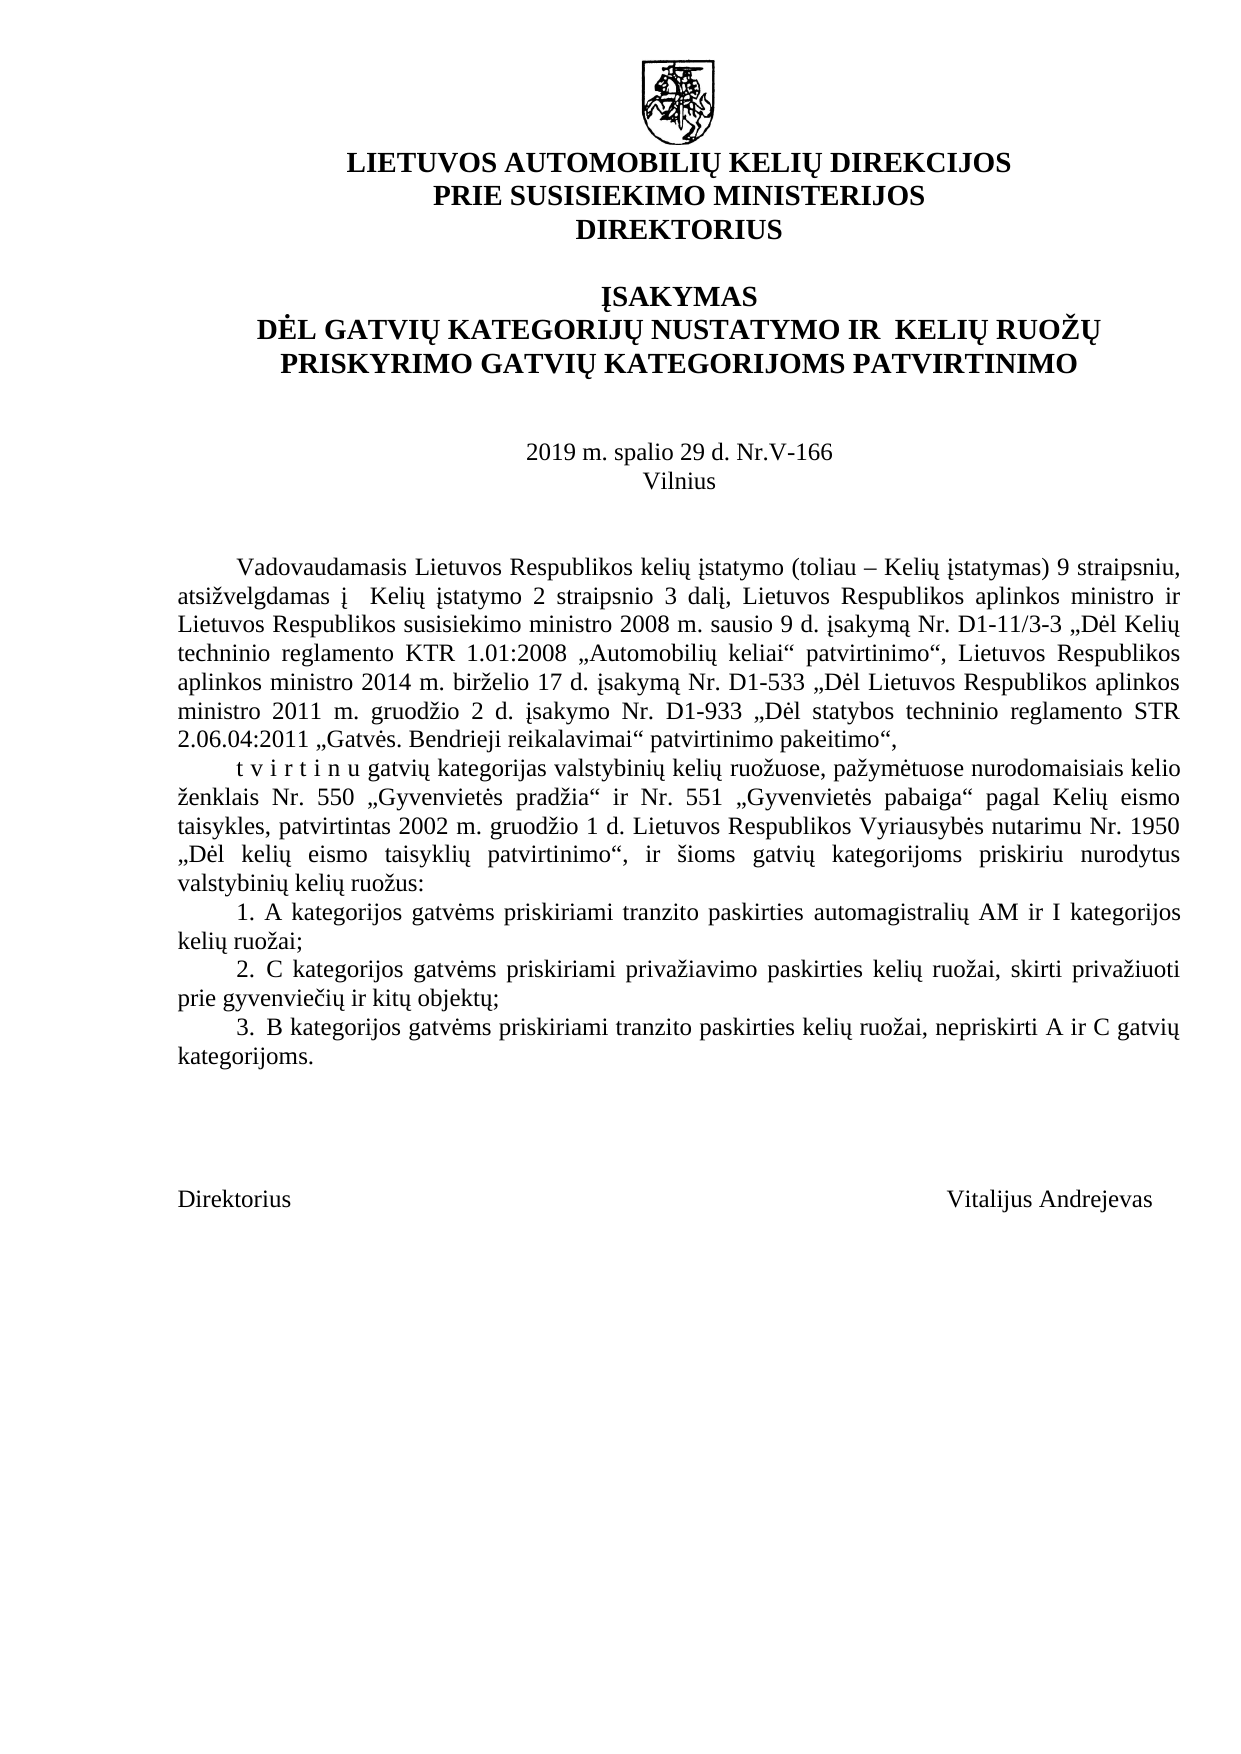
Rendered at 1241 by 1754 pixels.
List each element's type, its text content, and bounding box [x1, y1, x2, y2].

text Direktorius Vitalijus Andrejevas [177, 1184, 1181, 1213]
text PRIE SUSISIEKIMO MINISTERIJOS [177, 178, 1181, 212]
text DIREKTORIUS [177, 212, 1181, 245]
text LIETUVOS AUTOMOBILIŲ KELIŲ DIREKCIJOS [177, 145, 1181, 178]
text 2. C kategorijos gatvėms priskiriami privažiavimo paskirties kelių ruožai, skirti privažiuoti prie gyvenviečių ir kitų objektų; [177, 954, 1181, 1012]
text t v i r t i n u gatvių kategorijas valstybinių kelių ruožuose, pažymėtuose nurodomaisiais kelio ženklais Nr. 550 „Gyvenvietės pradžia“ ir Nr. 551 „Gyvenvietės pabaiga“ pagal Kelių eismo taisykles, patvirtintas 2002 m. gruodžio 1 d. Lietuvos Respublikos Vyriausybės nutarimu Nr. 1950 „Dėl kelių eismo taisyklių patvirtinimo“, ir šioms gatvių kategorijoms priskiriu nurodytus valstybinių kelių ruožus: [177, 753, 1181, 897]
text 1. A kategorijos gatvėms priskiriami tranzito paskirties automagistralių AM ir I kategorijos kelių ruožai; [177, 897, 1181, 954]
text ĮSAKYMAS [177, 279, 1181, 312]
text 2019 m. spalio 29 d. Nr.V-166 [177, 437, 1181, 466]
text 3. B kategorijos gatvėms priskiriami tranzito paskirties kelių ruožai, nepriskirti A ir C gatvių kategorijoms. [177, 1012, 1181, 1069]
text Vilnius [177, 466, 1181, 494]
text Vadovaudamasis Lietuvos Respublikos kelių įstatymo (toliau – Kelių įstatymas) 9 straipsniu, atsižvelgdamas į Kelių įstatymo 2 straipsnio 3 dalį, Lietuvos Respublikos aplinkos ministro ir Lietuvos Respublikos susisiekimo ministro 2008 m. sausio 9 d. įsakymą Nr. D1-11/3-3 „Dėl Kelių techninio reglamento KTR 1.01:2008 „Automobilių keliai“ patvirtinimo“, Lietuvos Respublikos aplinkos ministro 2014 m. birželio 17 d. įsakymą Nr. D1-533 „Dėl Lietuvos Respublikos aplinkos ministro 2011 m. gruodžio 2 d. įsakymo Nr. D1-933 „Dėl statybos techninio reglamento STR 2.06.04:2011 „Gatvės. Bendrieji reikalavimai“ patvirtinimo pakeitimo“, [177, 552, 1181, 753]
text DĖL GATVIŲ KATEGORIJŲ NUSTATYMO IR KELIŲ RUOŽŲ PRISKYRIMO GATVIŲ KATEGORIJOMS PATVIRTINIMO [177, 312, 1181, 379]
